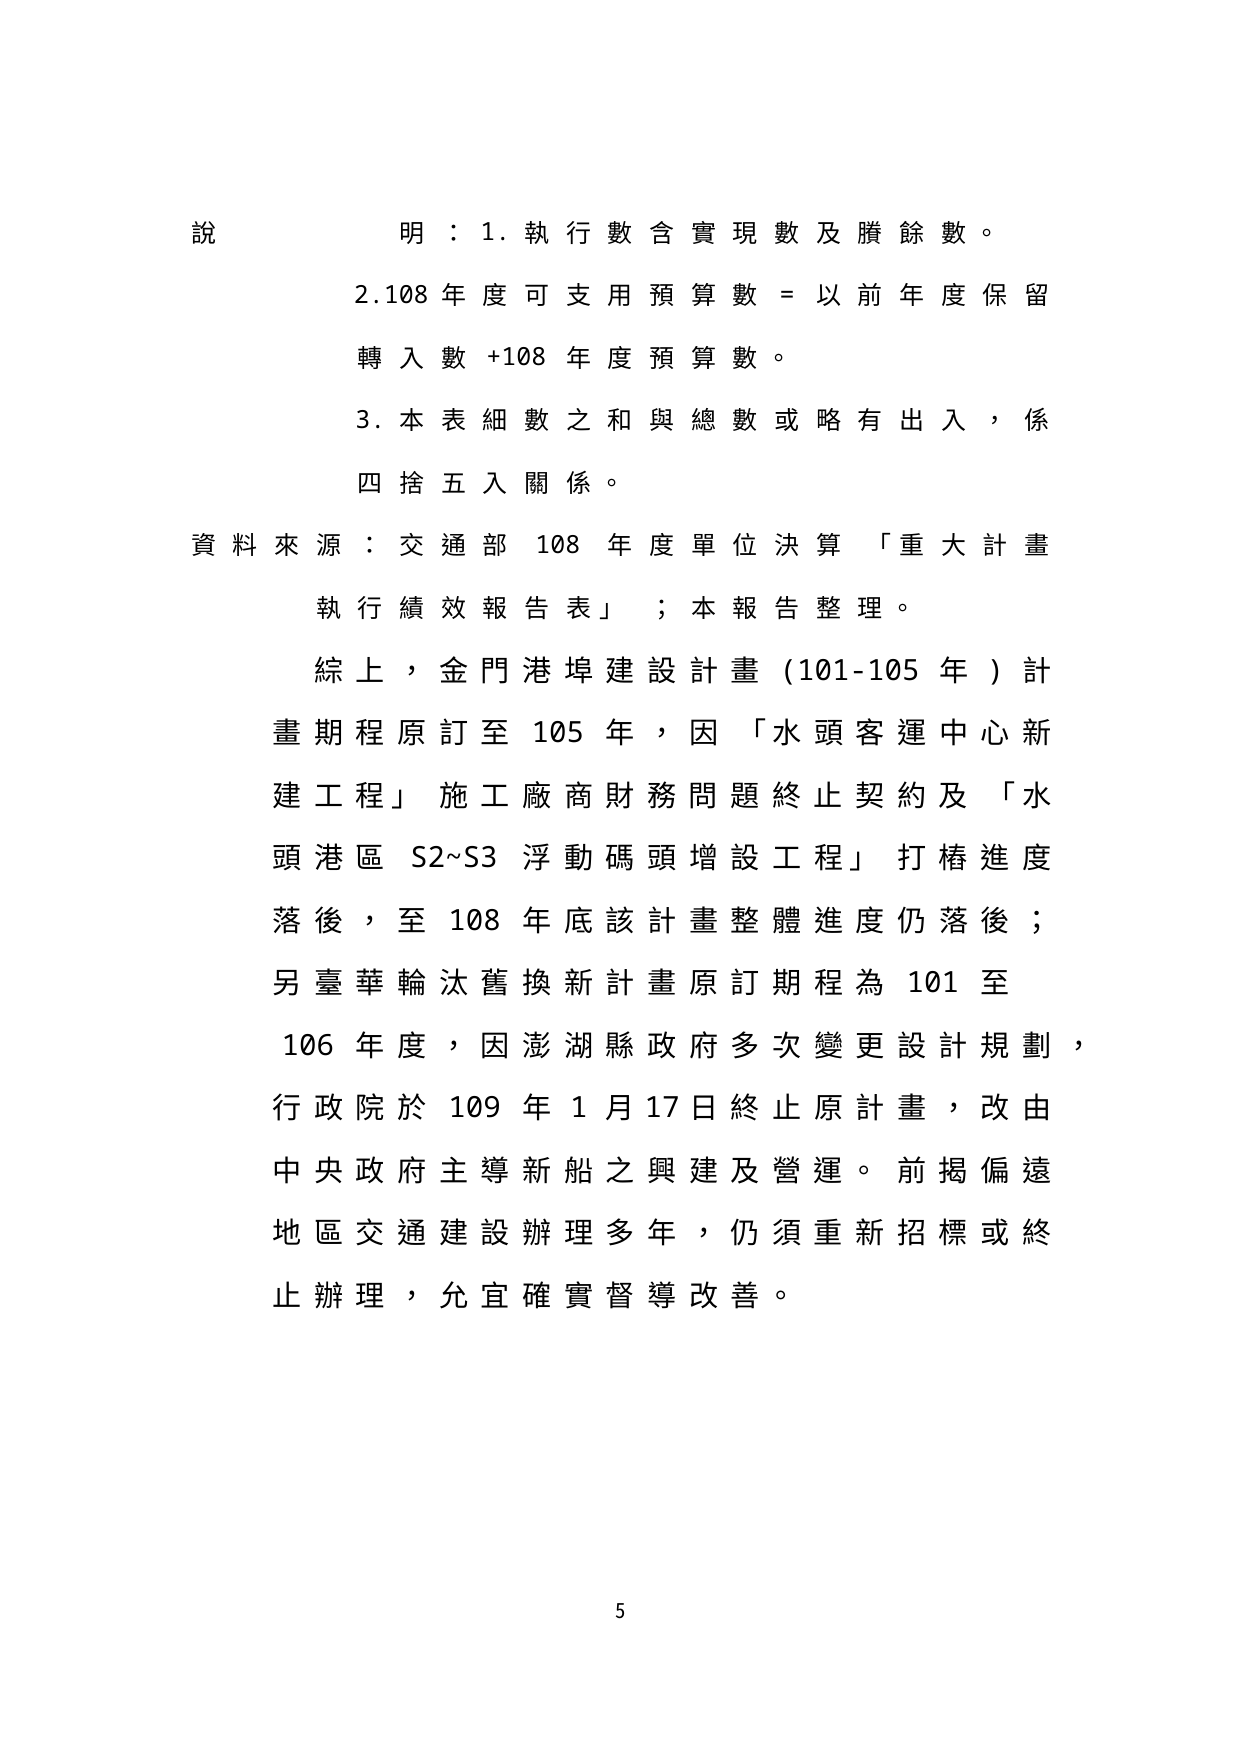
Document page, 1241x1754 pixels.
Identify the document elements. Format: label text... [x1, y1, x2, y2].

text 說 明：1.執行數含實現數及賸餘數。 [183, 189, 1058, 252]
text 2.108年度可支用預算數=以前年度保留轉入數+108年度預算數。 [309, 252, 1058, 377]
text 資料來源：交通部108年度單位決算「重大計畫執行績效報告表」；本報告整理。 [183, 502, 1058, 627]
text 3.本表細數之和與總數或略有出入，係四捨五入關係。 [309, 377, 1058, 502]
text 綜上，金門港埠建設計畫(101-105年)計畫期程原訂至105年，因「水頭客運中心新建工程」施工廠商財務問題終止契約及「水頭港區S2~S3浮動碼頭增設工程」打樁進度落後，至108年底該計畫整體進度仍落後；另臺華輪汰舊換新計畫原訂期程為101至106年度，因澎湖縣政府多次變更設計規劃，行政院於109年1月17日終止原計畫，改由中央政府主導新船之興建及營運。前揭偏遠地區交通建設辦理多年，仍須重新招標或終止辦理，允宜確實督導改善。 [242, 627, 1058, 1314]
